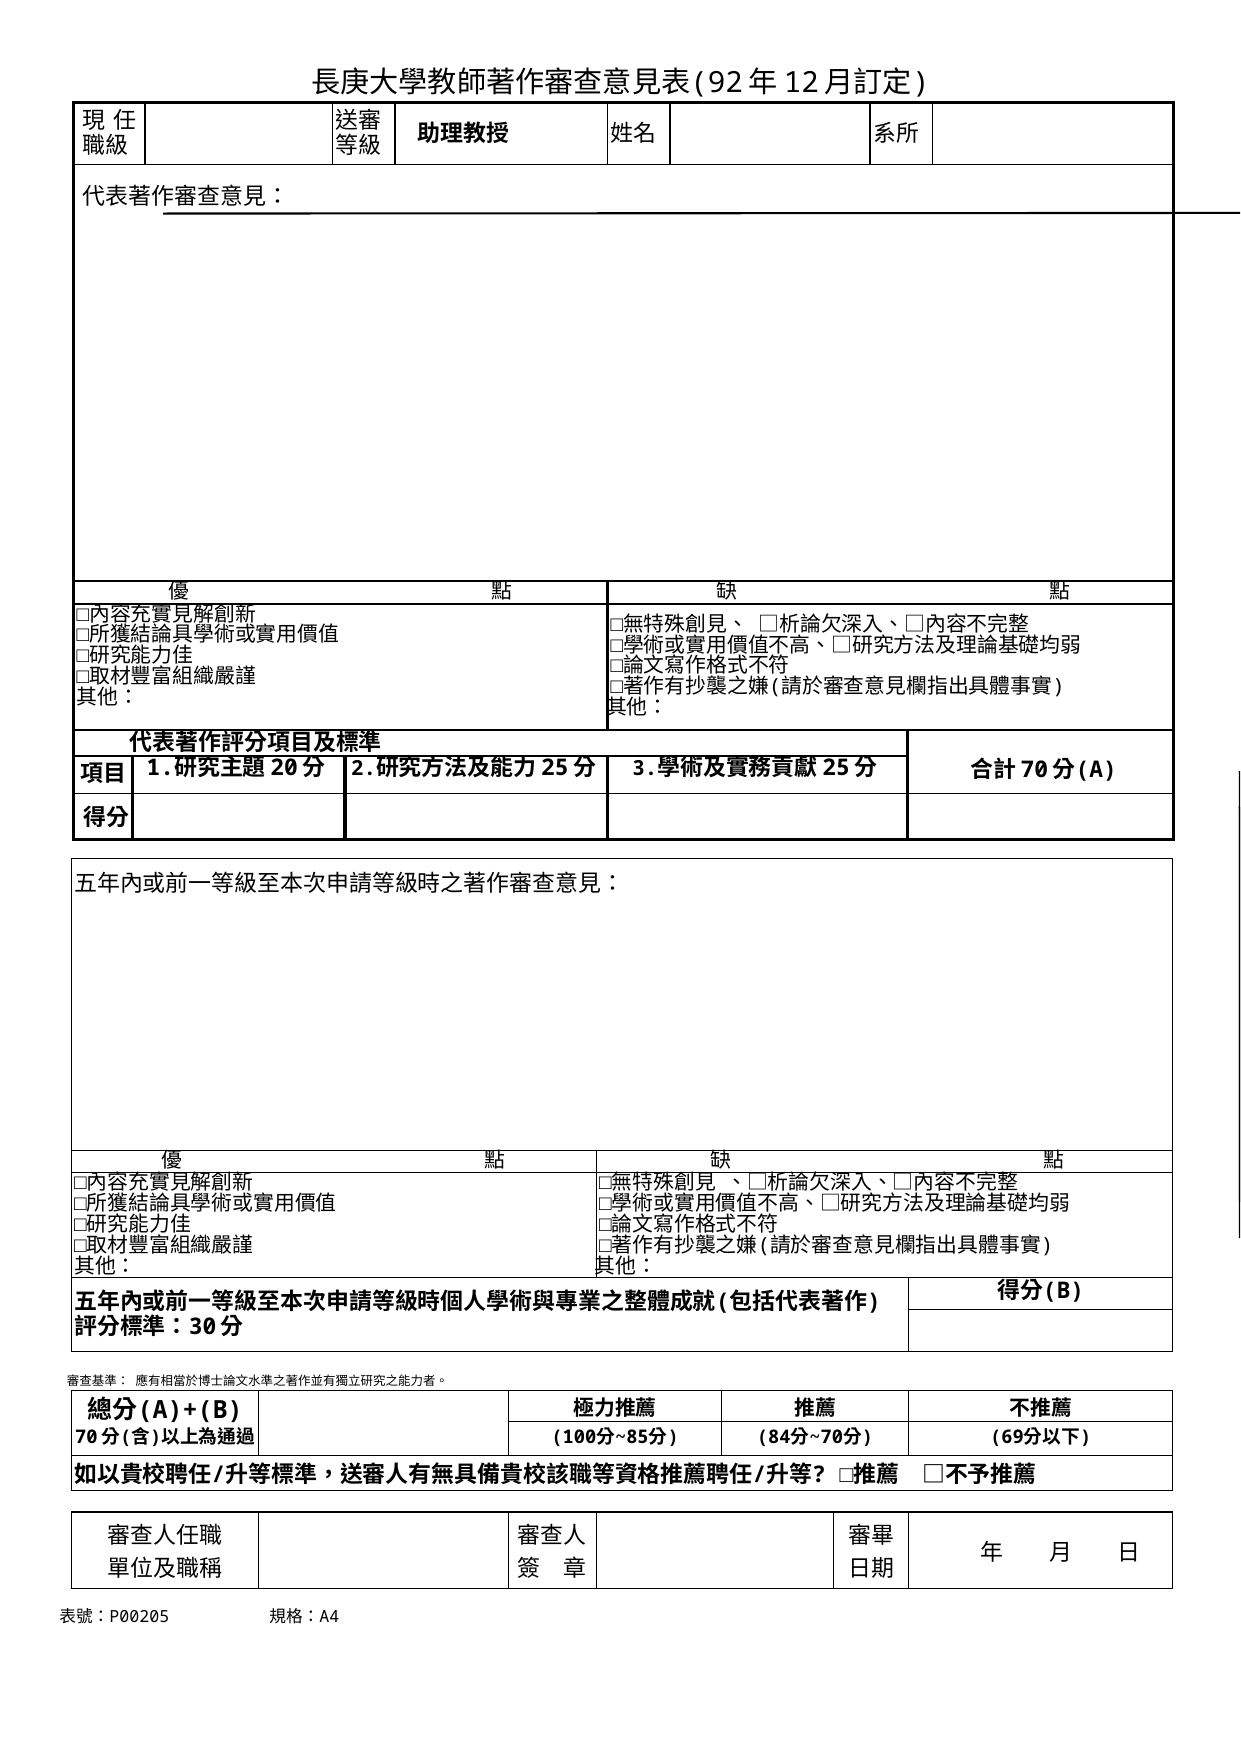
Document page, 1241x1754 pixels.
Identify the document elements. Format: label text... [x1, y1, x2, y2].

table_cell [909, 1310, 1172, 1351]
table_header [671, 104, 869, 163]
table_header [146, 104, 332, 163]
text 審查基準： 應有相當於博士論文水準之著作並有獨立研究之能力者。 [59, 1367, 1181, 1390]
table_header 總分(A)+(B) 70分(含)以上為通過 [72, 1391, 258, 1455]
table_cell 代表著作審查意見： [75, 165, 1172, 580]
table_cell (100分~85分) [509, 1422, 721, 1455]
table_cell 1.研究主題20分 [134, 757, 343, 792]
table_header 五年內或前一等級至本次申請等級時之著作審查意見： [72, 859, 1172, 1150]
table_cell □內容充實見解創新 □所獲結論具學術或實用價值 □研究能力佳 □取材豐富組織嚴謹 其他： [75, 605, 606, 729]
table_header 審查人任職 單位及職稱 [72, 1513, 258, 1588]
table_cell (69分以下) [909, 1422, 1172, 1455]
table_cell 項目 [75, 757, 131, 792]
table_cell [347, 794, 606, 838]
table_header 極力推薦 [509, 1391, 721, 1421]
table_header 姓名 [608, 104, 669, 163]
table_cell 代表著作評分項目及標準 [75, 731, 906, 755]
table_header 不推薦 [909, 1391, 1172, 1421]
table_header 推薦 [722, 1391, 908, 1421]
table_cell 得分 [75, 794, 131, 838]
table_header 審畢 日期 [834, 1513, 908, 1588]
table_header 年 月 日 [909, 1513, 1172, 1588]
table_header [259, 1391, 508, 1455]
table_cell (84分~70分) [722, 1422, 908, 1455]
table_header [259, 1513, 508, 1588]
table_cell 優 點 [72, 1151, 596, 1172]
table_header [933, 104, 1172, 163]
table_cell 缺 點 [597, 1151, 1172, 1172]
table_header 送審 等級 [333, 104, 394, 163]
table_header 審查人 簽 章 [509, 1513, 596, 1588]
table_cell [134, 794, 343, 838]
table_cell 合計70分(A) [909, 731, 1172, 792]
text 表號：P00205 規格：A4 [59, 1589, 1181, 1631]
table_header 助理教授 [396, 104, 607, 163]
table_cell [609, 794, 906, 838]
table_cell □無特殊創見 、□析論欠深入、□內容不完整 □學術或實用價值不高、□研究方法及理論基礎均弱 □論文寫作格式不符 □著作有抄襲之嫌(請於審查意見欄指出具體事實) 其他： [597, 1173, 1172, 1277]
table_cell 缺 點 [609, 582, 1172, 603]
table_cell 3.學術及實務貢獻25分 [609, 757, 906, 792]
table_header [597, 1513, 833, 1588]
table_header 現任職級 [75, 104, 144, 163]
table_header 系所 [871, 104, 932, 163]
table_cell 如以貴校聘任/升等標準，送審人有無具備貴校該職等資格推薦聘任/升等? □推薦 □不予推薦 [72, 1456, 1172, 1489]
table_cell 五年內或前一等級至本次申請等級時個人學術與專業之整體成就(包括代表著作) 評分標準：30分 [72, 1278, 908, 1351]
table_cell □內容充實見解創新 □所獲結論具學術或實用價值 □研究能力佳 □取材豐富組織嚴謹 其他： [72, 1173, 596, 1277]
text 長庚大學教師著作審查意見表(92年12月訂定) [59, 59, 1181, 101]
table_cell [909, 794, 1172, 838]
table_cell 優 點 [75, 582, 606, 603]
table_cell 2.研究方法及能力25分 [347, 757, 606, 792]
table_cell □無特殊創見、 □析論欠深入、□內容不完整 □學術或實用價值不高、□研究方法及理論基礎均弱 □論文寫作格式不符 □著作有抄襲之嫌(請於審查意見欄指出具體事實) 其他： [609, 605, 1172, 729]
table_cell 得分(B) [909, 1278, 1172, 1308]
